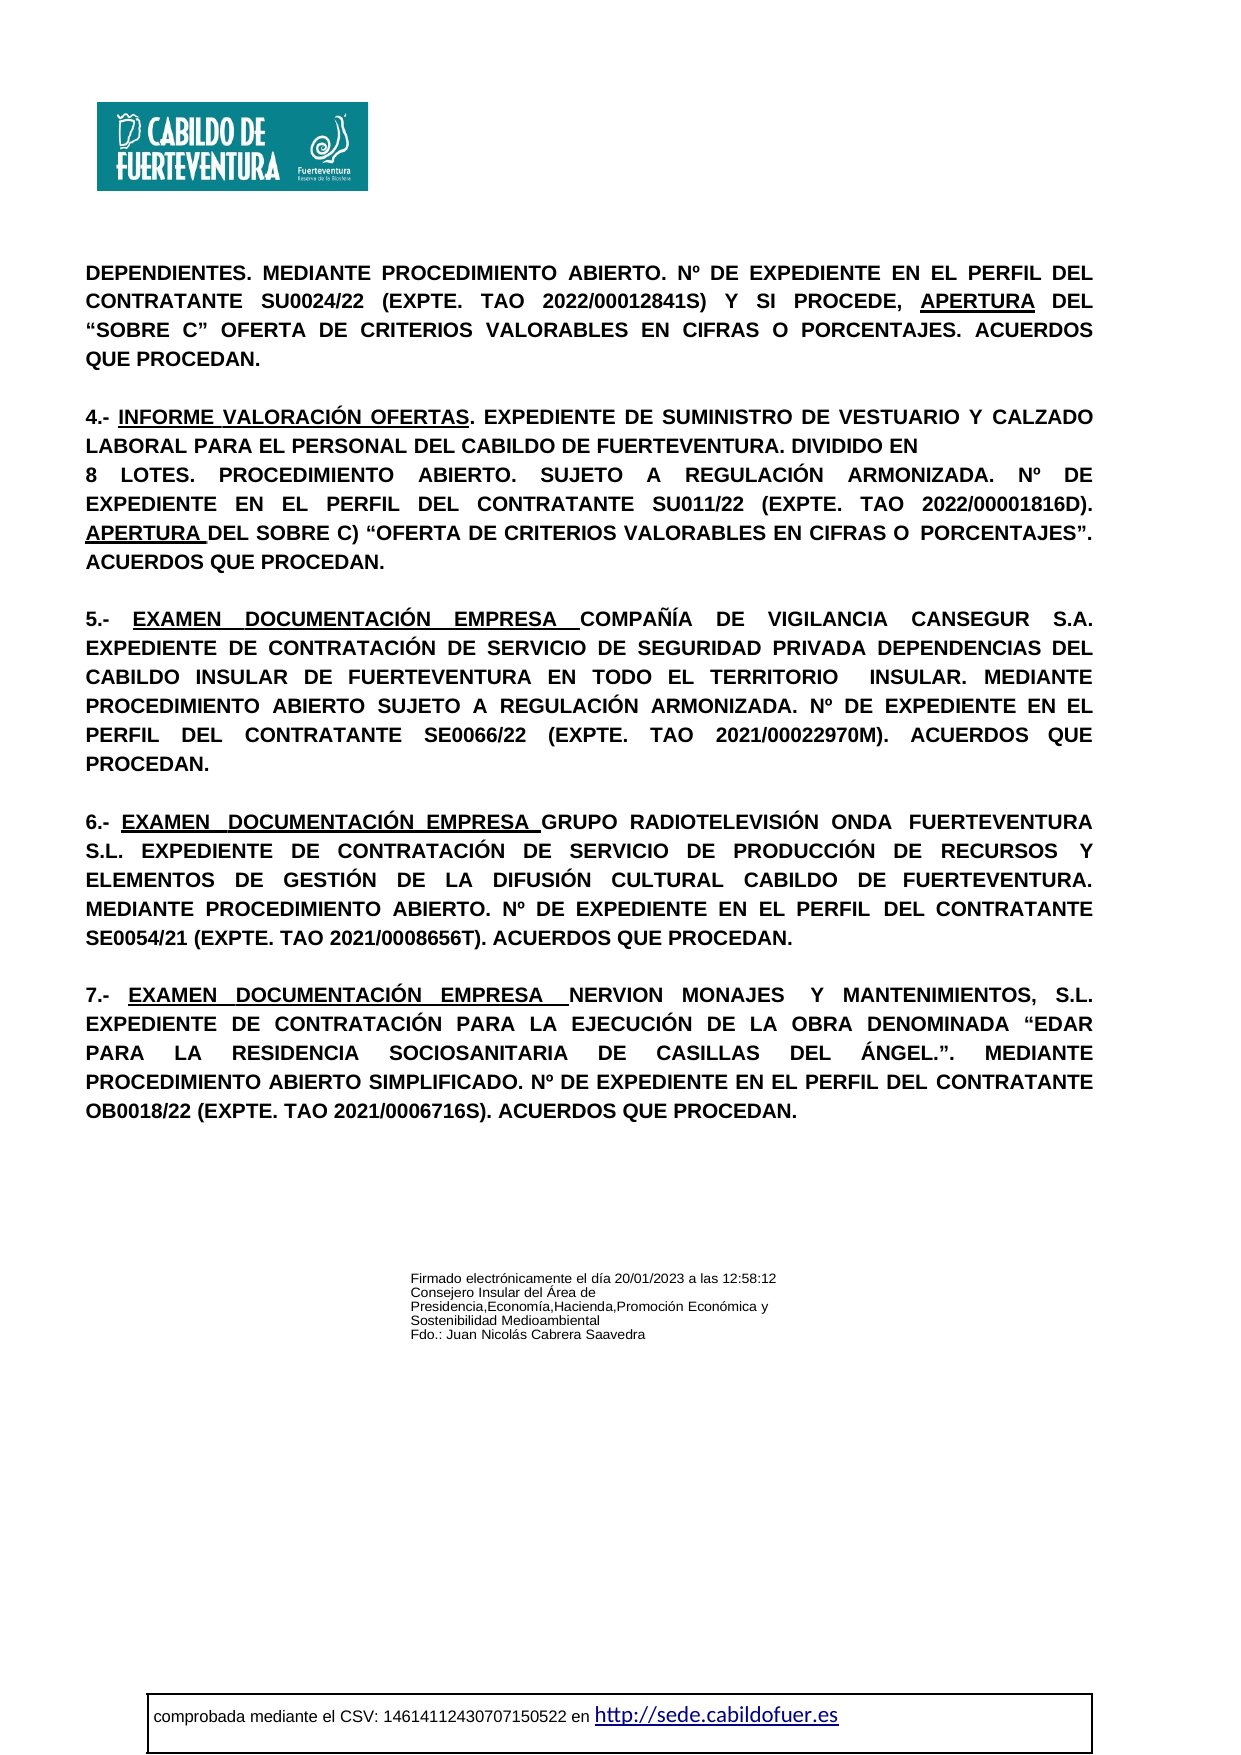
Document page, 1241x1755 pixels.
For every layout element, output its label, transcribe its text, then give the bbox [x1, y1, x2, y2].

text 5.- EXAMEN DOCUMENTACIÓN EMPRESA COMPAÑÍA DE VIGILANCIA CANSEGUR S.A. EXPEDIENTE DE CONTRATACIÓN DE SERVICIO DE SEGURIDAD PRIVADA DEPENDENCIAS DEL CABILDO INSULAR DE FUERTEVENTURA EN TODO EL TERRITORIO INSULAR. MEDIANTE PROCEDIMIENTO ABIERTO SUJETO A REGULACIÓN ARMONIZADA. Nº DE EXPEDIENTE EN EL PERFIL DEL CONTRATANTE SE0066/22 (EXPTE. TAO 2021/00022970M). ACUERDOS QUE PROCEDAN. [85, 607, 1093, 776]
text Fdo.: Juan Nicolás Cabrera Saavedra [410, 1328, 1107, 1343]
text 6.- EXAMEN DOCUMENTACIÓN EMPRESA GRUPO RADIOTELEVISIÓN ONDA FUERTEVENTURA S.L. EXPEDIENTE DE CONTRATACIÓN DE SERVICIO DE PRODUCCIÓN DE RECURSOS Y ELEMENTOS DE GESTIÓN DE LA DIFUSIÓN CULTURAL CABILDO DE FUERTEVENTURA. MEDIANTE PROCEDIMIENTO ABIERTO. Nº DE EXPEDIENTE EN EL PERFIL DEL CONTRATANTE SE0054/21 (EXPTE. TAO 2021/0008656T). ACUERDOS QUE PROCEDAN. [85, 809, 1093, 949]
text Firmado electrónicamente el día 20/01/2023 a las 12:58:12 Consejero Insular del Área de Presidencia,Economía,Hacienda,Promoción Económica y Sostenibilidad Medioambiental [410, 1272, 836, 1328]
text 4.- INFORME VALORACIÓN OFERTAS. EXPEDIENTE DE SUMINISTRO DE VESTUARIO Y CALZADO LABORAL PARA EL PERSONAL DEL CABILDO DE FUERTEVENTURA. DIVIDIDO EN [85, 405, 1093, 458]
text 7.- EXAMEN DOCUMENTACIÓN EMPRESA NERVION MONAJES Y MANTENIMIENTOS, S.L. EXPEDIENTE DE CONTRATACIÓN PARA LA EJECUCIÓN DE LA OBRA DENOMINADA “EDAR PARA LA RESIDENCIA SOCIOSANITARIA DE CASILLAS DEL ÁNGEL.”. MEDIANTE PROCEDIMIENTO ABIERTO SIMPLIFICADO. Nº DE EXPEDIENTE EN EL PERFIL DEL CONTRATANTE OB0018/22 (EXPTE. TAO 2021/0006716S). ACUERDOS QUE PROCEDAN. [85, 983, 1093, 1123]
text DEPENDIENTES. MEDIANTE PROCEDIMIENTO ABIERTO. Nº DE EXPEDIENTE EN EL PERFIL DEL CONTRATANTE SU0024/22 (EXPTE. TAO 2022/00012841S) Y SI PROCEDE, APERTURA DEL “SOBRE C” OFERTA DE CRITERIOS VALORABLES EN CIFRAS O PORCENTAJES. ACUERDOS QUE PROCEDAN. [85, 260, 1093, 371]
text 8 LOTES. PROCEDIMIENTO ABIERTO. SUJETO A REGULACIÓN ARMONIZADA. Nº DE EXPEDIENTE EN EL PERFIL DEL CONTRATANTE SU011/22 (EXPTE. TAO 2022/00001816D). APERTURA DEL SOBRE C) “OFERTA DE CRITERIOS VALORABLES EN CIFRAS O PORCENTAJES”. ACUERDOS QUE PROCEDAN. [85, 463, 1093, 573]
